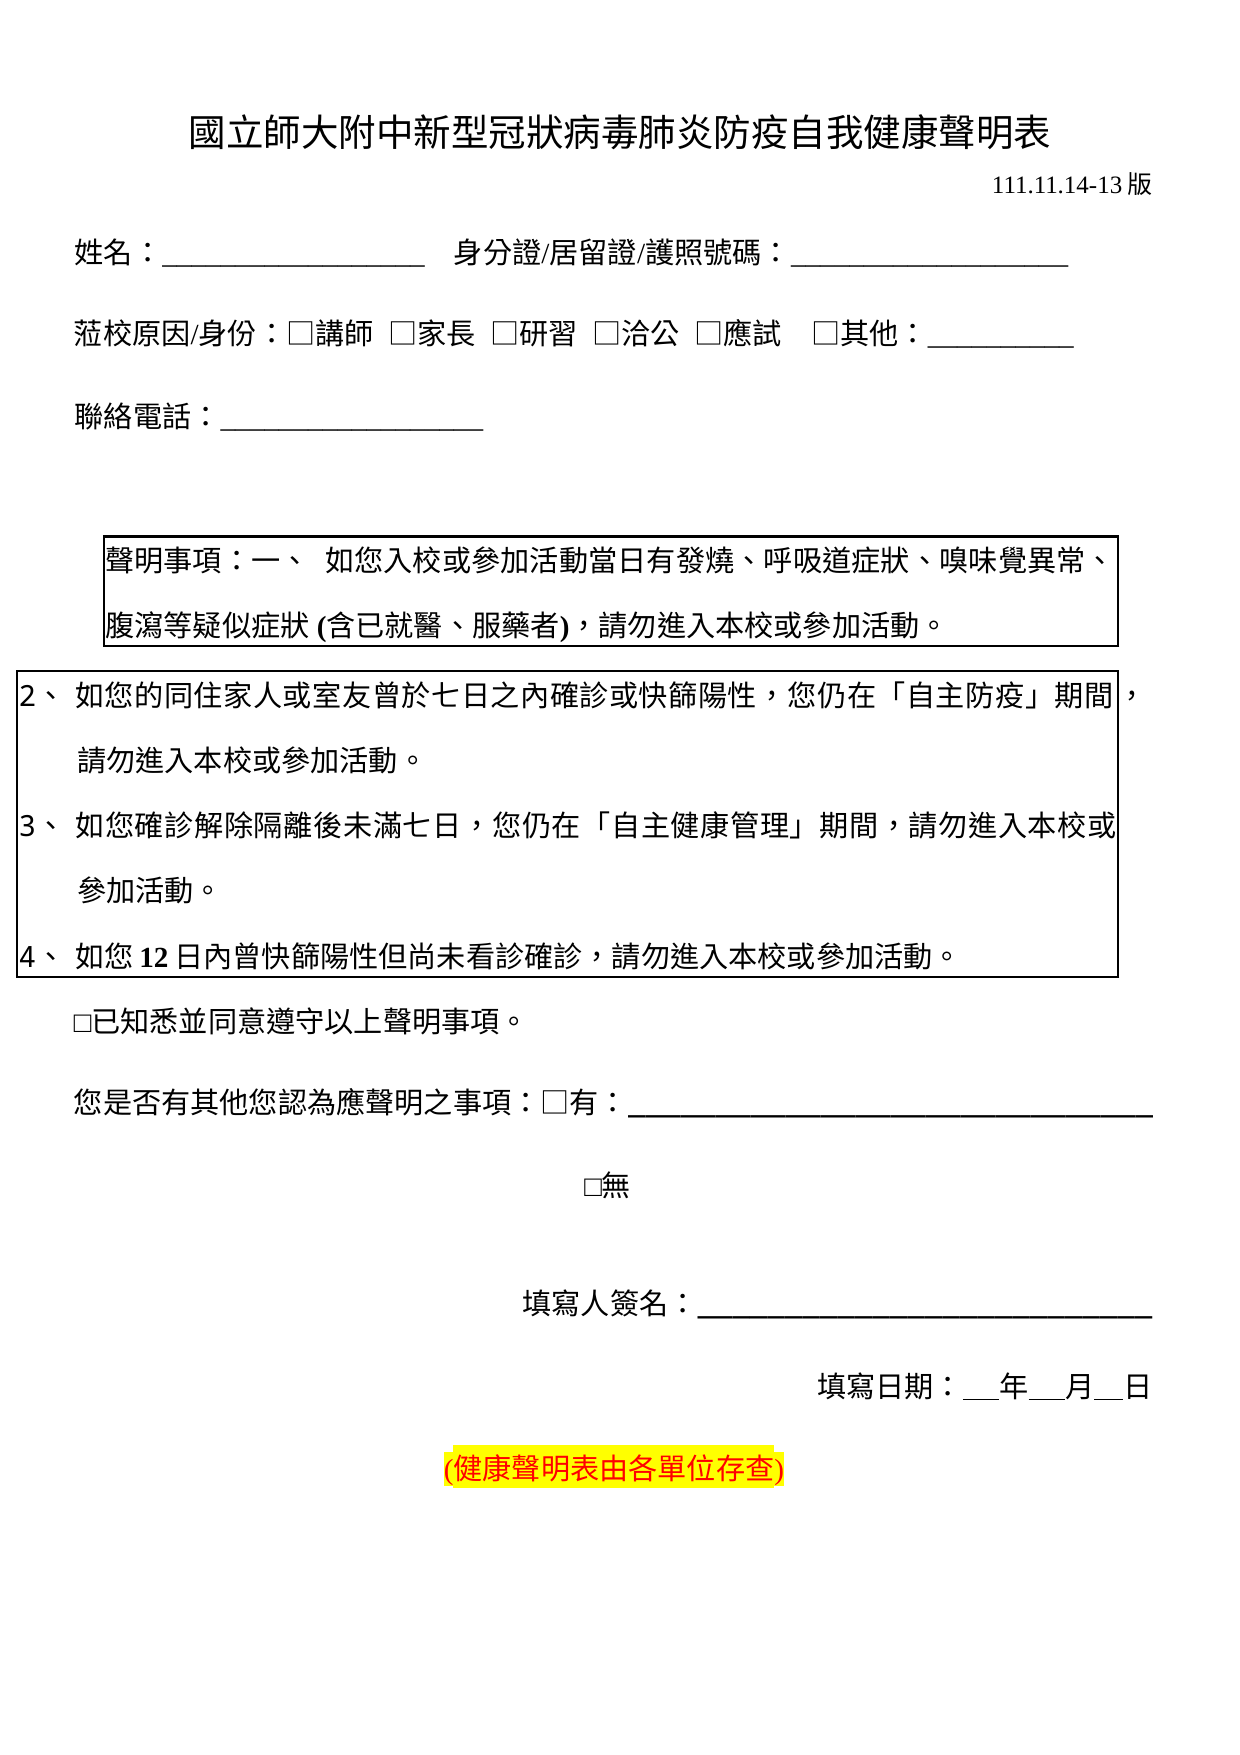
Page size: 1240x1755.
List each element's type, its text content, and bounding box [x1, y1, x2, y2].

text 您是否有其他您認為應聲明之事項：□有：______________________________ [74, 1079, 1165, 1122]
text 填寫人簽名：__________________________ [75, 1281, 1158, 1323]
subtitle (健康聲明表由各單位存查) [75, 1445, 453, 1488]
list 如您確診解除隔離後未滿七日，您仍在「自主健康管理」期間，請勿進入本校或參加活動。 [18, 801, 1117, 910]
subtitle 姓名：__________________ 身分證/居留證/護照號碼：___________________ [74, 229, 1165, 272]
text 蒞校原因/身份：□講師 □家長 □研習 □洽公 □應試 □其他：__________ [74, 310, 1165, 352]
list 如您12日內曾快篩陽性但尚未看診確診，請勿進入本校或參加活動。 [18, 931, 1117, 976]
list 如您的同住家人或室友曾於七日之內確診或快篩陽性，您仍在「自主防疫」期間，請勿進入本校或參加活動。 [18, 672, 1117, 779]
subtitle (健康聲明表由各單位存查) [774, 1445, 1158, 1488]
text □無 [74, 1162, 1165, 1205]
text 填寫日期： 年 月 日 [75, 1363, 1158, 1405]
text 聲明事項：一、 如您入校或參加活動當日有發燒、呼吸道症狀、嗅味覺異常、腹瀉等疑似症狀 (含已就醫、服藥者)，請勿進入本校或參加活動。 [105, 538, 1117, 645]
subtitle 國立師大附中新型冠狀病毒肺炎防疫自我健康聲明表 [75, 103, 1165, 157]
text □已知悉並同意遵守以上聲明事項。 [74, 999, 1165, 1041]
text 111.11.14-13版 [75, 164, 1158, 201]
subtitle 聯絡電話：__________________ [74, 393, 1165, 435]
